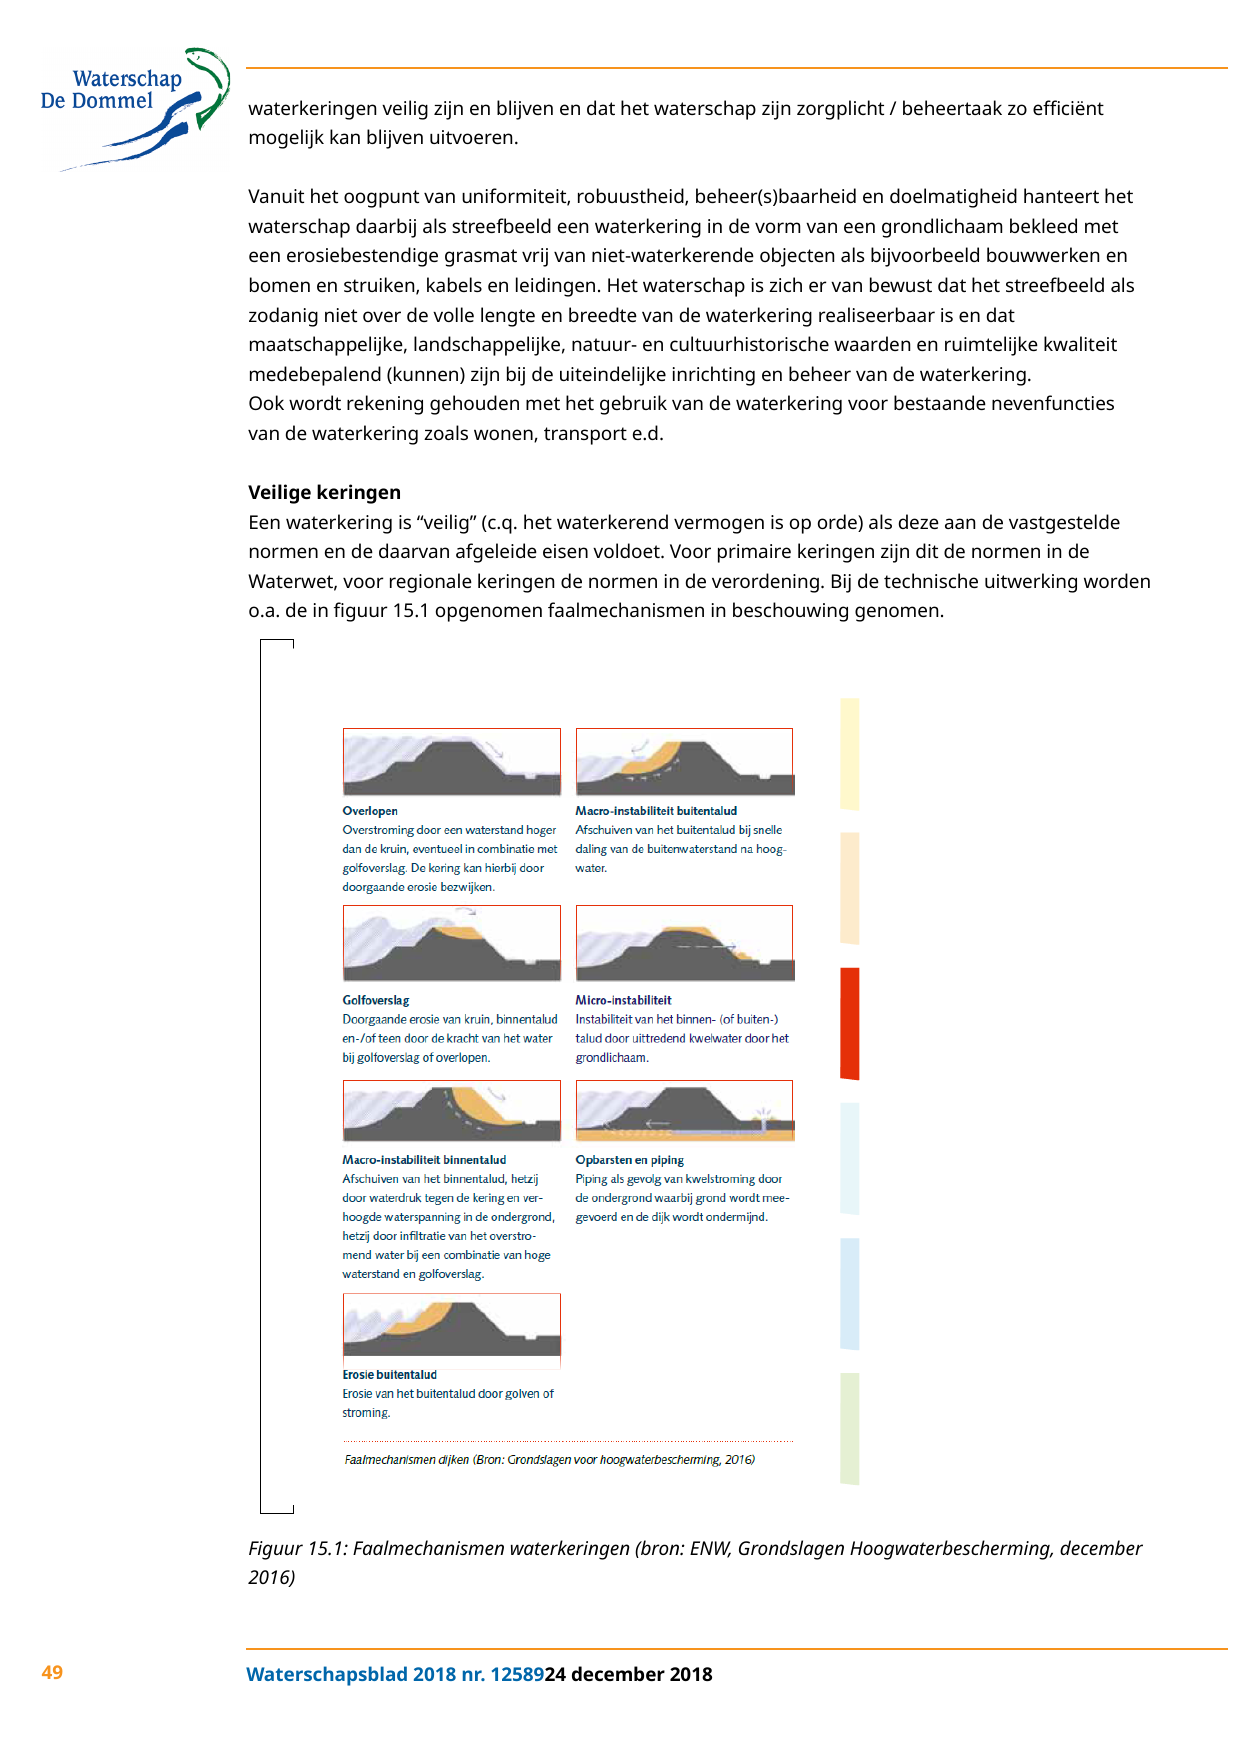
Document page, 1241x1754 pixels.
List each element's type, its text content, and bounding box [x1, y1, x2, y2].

picture [268, 648, 860, 1505]
picture [41, 47, 231, 172]
table_header waterkeringen veilig zijn en blijven en dat het waterschap zijn zorgplicht / beheertaak zo efficiënt mogelijk kan blijven uitvoeren. Vanuit het oogpunt van uniformiteit, robuustheid, beheer(s)baarheid en doelmatigheid hanteert het waterschap daarbij als streefbeeld een waterkering in de vorm van een grondlichaam bekleed met een erosiebestendige grasmat vrij van niet-waterkerende objecten als bijvoorbeeld bouwwerken en bomen en struiken, kabels en leidingen. Het waterschap is zich er van bewust dat het streefbeeld als zodanig niet over de volle lengte en breedte van de waterkering realiseerbaar is en dat maatschappelijke, landschappelijke, natuur- en cultuurhistorische waarden en ruimtelijke kwaliteit medebepalend (kunnen) zijn bij de uiteindelijke inrichting en beheer van de waterkering. Ook wordt rekening gehouden met het gebruik van de waterkering voor bestaande nevenfuncties van de waterkering zoals wonen, transport e.d. Veilige keringen Een waterkering is “veilig” (c.q. het waterkerend vermogen is op orde) als deze aan de vastgestelde normen en de daarvan afgeleide eisen voldoet. Voor primaire keringen zijn dit de normen in de Waterwet, voor regionale keringen de normen in de verordening. Bij de technische uitwerking worden o.a. de in figuur 15.1 opgenomen faalmechanismen in beschouwing genomen. Figuur 15.1: Faalmechanismen waterkeringen (bron: ENW, Grondslagen Hoogwaterbescherming, december 2016) [248, 95, 1152, 1590]
